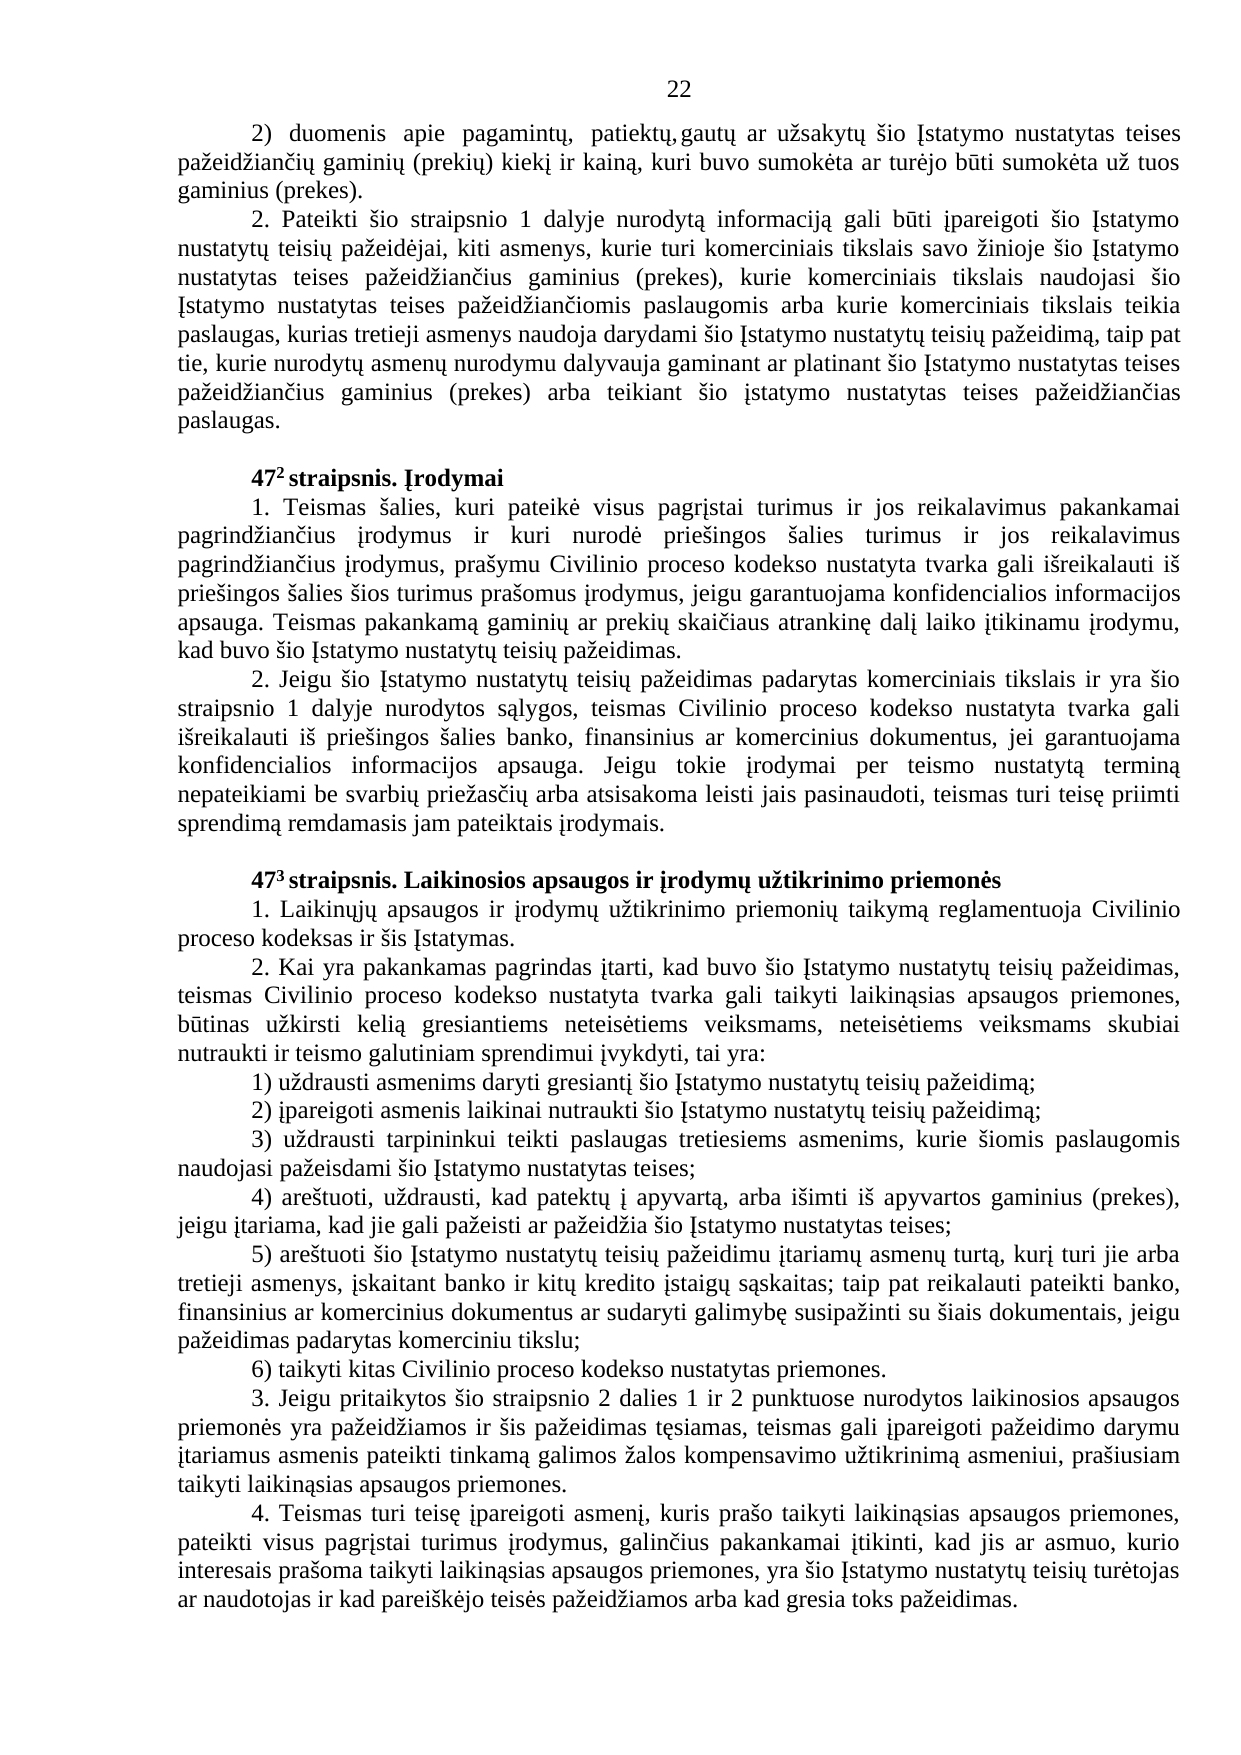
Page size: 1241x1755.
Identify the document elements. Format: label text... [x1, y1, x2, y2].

text 3. Jeigu pritaikytos šio straipsnio 2 dalies 1 ir 2 punktuose nurodytos laikinosios apsaugos priemonės yra pažeidžiamos ir šis pažeidimas tęsiamas, teismas gali įpareigoti pažeidimo darymu įtariamus asmenis pateikti tinkamą galimos žalos kompensavimo užtikrinimą asmeniui, prašiusiam taikyti laikinąsias apsaugos priemones. [177, 1383, 1181, 1498]
text 1) uždrausti asmenims daryti gresiantį šio Įstatymo nustatytų teisių pažeidimą; [177, 1067, 1181, 1096]
text 473 straipsnis. Laikinosios apsaugos ir įrodymų užtikrinimo priemonės [177, 866, 1181, 894]
text 2. Jeigu šio Įstatymo nustatytų teisių pažeidimas padarytas komerciniais tikslais ir yra šio straipsnio 1 dalyje nurodytos sąlygos, teismas Civilinio proceso kodekso nustatyta tvarka gali išreikalauti iš priešingos šalies banko, finansinius ar komercinius dokumentus, jei garantuojama konfidencialios informacijos apsauga. Jeigu tokie įrodymai per teismo nustatytą terminą nepateikiami be svarbių priežasčių arba atsisakoma leisti jais pasinaudoti, teismas turi teisę priimti sprendimą remdamasis jam pateiktais įrodymais. [177, 664, 1181, 837]
text 3) uždrausti tarpininkui teikti paslaugas tretiesiems asmenims, kurie šiomis paslaugomis naudojasi pažeisdami šio Įstatymo nustatytas teises; [177, 1124, 1181, 1182]
text 5) areštuoti šio Įstatymo nustatytų teisių pažeidimu įtariamų asmenų turtą, kurį turi jie arba tretieji asmenys, įskaitant banko ir kitų kredito įstaigų sąskaitas; taip pat reikalauti pateikti banko, finansinius ar komercinius dokumentus ar sudaryti galimybę susipažinti su šiais dokumentais, jeigu pažeidimas padarytas komerciniu tikslu; [177, 1239, 1181, 1354]
text 4. Teismas turi teisę įpareigoti asmenį, kuris prašo taikyti laikinąsias apsaugos priemones, pateikti visus pagrįstai turimus įrodymus, galinčius pakankamai įtikinti, kad jis ar asmuo, kurio interesais prašoma taikyti laikinąsias apsaugos priemones, yra šio Įstatymo nustatytų teisių turėtojas ar naudotojas ir kad pareiškėjo teisės pažeidžiamos arba kad gresia toks pažeidimas. [177, 1498, 1181, 1613]
text 6) taikyti kitas Civilinio proceso kodekso nustatytas priemones. [177, 1354, 1181, 1383]
text 2. Kai yra pakankamas pagrindas įtarti, kad buvo šio Įstatymo nustatytų teisių pažeidimas, teismas Civilinio proceso kodekso nustatyta tvarka gali taikyti laikinąsias apsaugos priemones, būtinas užkirsti kelią gresiantiems neteisėtiems veiksmams, neteisėtiems veiksmams skubiai nutraukti ir teismo galutiniam sprendimui įvykdyti, tai yra: [177, 952, 1181, 1067]
text 472 straipsnis. Įrodymai [177, 463, 1181, 492]
text 1. Laikinųjų apsaugos ir įrodymų užtikrinimo priemonių taikymą reglamentuoja Civilinio proceso kodeksas ir šis Įstatymas. [177, 894, 1181, 952]
text 2) įpareigoti asmenis laikinai nutraukti šio Įstatymo nustatytų teisių pažeidimą; [177, 1096, 1181, 1124]
text 4) areštuoti, uždrausti, kad patektų į apyvartą, arba išimti iš apyvartos gaminius (prekes), jeigu įtariama, kad jie gali pažeisti ar pažeidžia šio Įstatymo nustatytas teises; [177, 1182, 1181, 1239]
text 2. Pateikti šio straipsnio 1 dalyje nurodytą informaciją gali būti įpareigoti šio Įstatymo nustatytų teisių pažeidėjai, kiti asmenys, kurie turi komerciniais tikslais savo žinioje šio Įstatymo nustatytas teises pažeidžiančius gaminius (prekes), kurie komerciniais tikslais naudojasi šio Įstatymo nustatytas teises pažeidžiančiomis paslaugomis arba kurie komerciniais tikslais teikia paslaugas, kurias tretieji asmenys naudoja darydami šio Įstatymo nustatytų teisių pažeidimą, taip pat tie, kurie nurodytų asmenų nurodymu dalyvauja gaminant ar platinant šio Įstatymo nustatytas teises pažeidžiančius gaminius (prekes) arba teikiant šio įstatymo nustatytas teises pažeidžiančias paslaugas. [177, 204, 1181, 434]
text 1. Teismas šalies, kuri pateikė visus pagrįstai turimus ir jos reikalavimus pakankamai pagrindžiančius įrodymus ir kuri nurodė priešingos šalies turimus ir jos reikalavimus pagrindžiančius įrodymus, prašymu Civilinio proceso kodekso nustatyta tvarka gali išreikalauti iš priešingos šalies šios turimus prašomus įrodymus, jeigu garantuojama konfidencialios informacijos apsauga. Teismas pakankamą gaminių ar prekių skaičiaus atrankinę dalį laiko įtikinamu įrodymu, kad buvo šio Įstatymo nustatytų teisių pažeidimas. [177, 492, 1181, 664]
text 2) duomenis apie pagamintų, patiektų, gautų ar užsakytų šio Įstatymo nustatytas teises pažeidžiančių gaminių (prekių) kiekį ir kainą, kuri buvo sumokėta ar turėjo būti sumokėta už tuos gaminius (prekes). [177, 118, 1181, 204]
